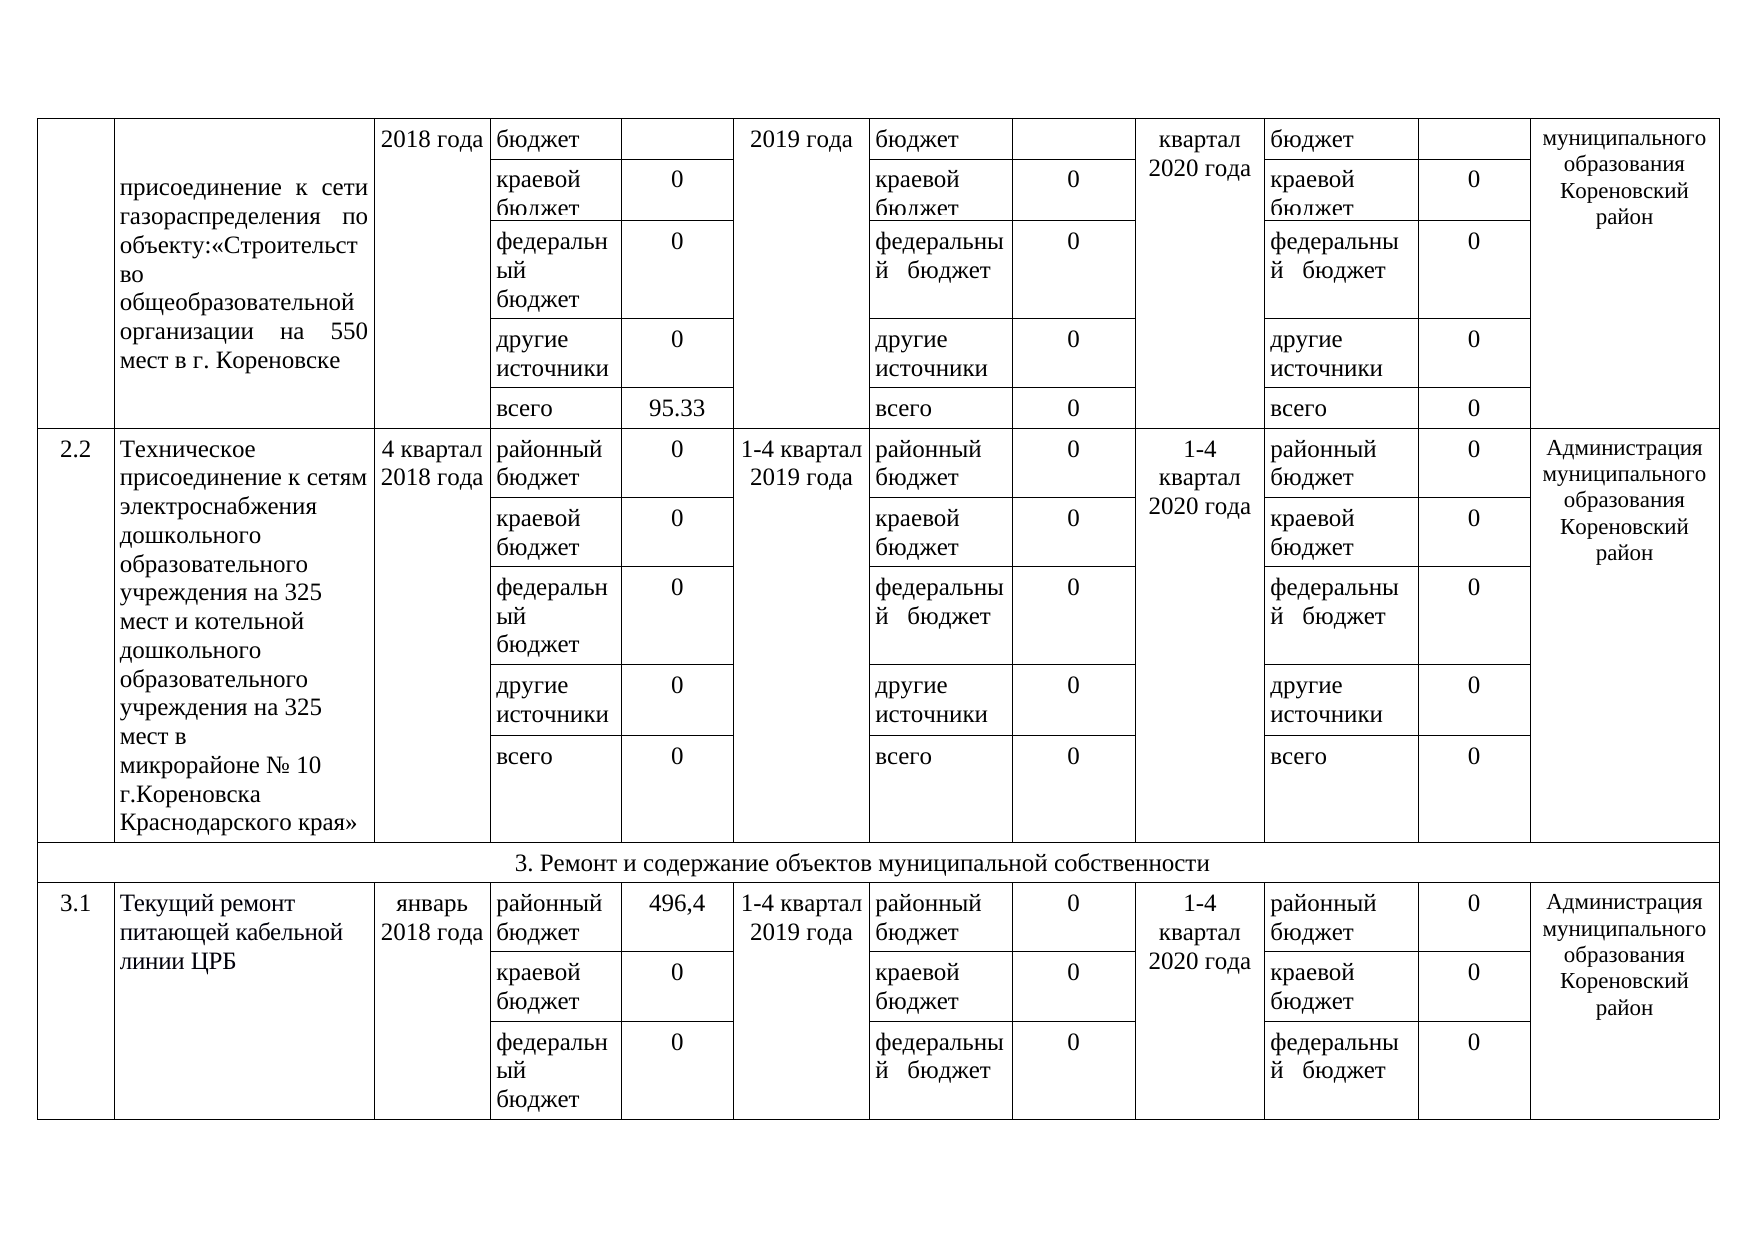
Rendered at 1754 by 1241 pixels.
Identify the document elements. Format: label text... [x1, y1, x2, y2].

table_cell 0 [622, 429, 733, 497]
table_cell [38, 119, 114, 428]
table_cell краевой бюджет [491, 160, 621, 220]
table_cell районный бюджет [1265, 429, 1418, 497]
table_cell 95,33 [622, 388, 733, 428]
table_cell 1-4 квартал 2019 года [734, 883, 869, 1118]
table_cell присоединение к сети газораспределения по объекту:«Строительство общеобразовательной организации на 550 мест в г. Кореновске [115, 119, 374, 428]
table_cell Техническое присоединение к сетям электроснабжения дошкольного образовательного учреждения на 325 мест и котельной дошкольного образовательного учреждения на 325 мест в микрорайоне № 10 г.Кореновска Краснодарского края» [115, 429, 374, 842]
table_cell 0 [1013, 160, 1135, 220]
table_cell районный бюджет [491, 883, 621, 951]
table_cell краевой бюджет [870, 160, 1012, 220]
table_cell 0 [1419, 388, 1530, 428]
table_cell всего [870, 736, 1012, 842]
table_cell федеральный бюджет [870, 1022, 1012, 1118]
table_cell 0 [1013, 388, 1135, 428]
table_cell 0 [1013, 319, 1135, 387]
table_cell 0 [1419, 160, 1530, 220]
table_cell 0 [1013, 665, 1135, 735]
table_cell 0 [1013, 952, 1135, 1021]
table_cell федеральный бюджет [491, 1022, 621, 1118]
table_cell 0 [622, 221, 733, 318]
table_cell 0 [622, 160, 733, 220]
table_cell 0 [1013, 429, 1135, 497]
table_cell бюджет [870, 119, 1012, 158]
table_cell бюджет [1265, 119, 1418, 158]
table_cell 1-4 квартал 2020 года [1136, 883, 1264, 1118]
table_cell федеральный бюджет [491, 567, 621, 664]
table_cell 496,4 [622, 883, 733, 951]
table_cell январь 2018 года [375, 883, 490, 1118]
table_cell муниципального образования Кореновский район [1531, 119, 1719, 428]
table_cell 2018 года [375, 119, 490, 428]
table_cell 0 [1013, 736, 1135, 842]
table_cell Администрация муниципального образования Кореновский район [1531, 429, 1719, 842]
table_cell 4 квартал 2018 года [375, 429, 490, 842]
table_cell 2019 года [734, 119, 869, 428]
table_cell другие источники [491, 665, 621, 735]
table_cell всего [491, 388, 621, 428]
table_cell 1-4 квартал 2020 года [1136, 429, 1264, 842]
table_cell другие источники [1265, 319, 1418, 387]
table_cell 3. Ремонт и содержание объектов муниципальной собственности [38, 843, 1719, 882]
table_cell федеральный бюджет [870, 567, 1012, 664]
table_cell 0 [1419, 1022, 1530, 1118]
table_cell 2.2 [38, 429, 114, 842]
table_cell Текущий ремонт питающей кабельной линии ЦРБ [115, 883, 374, 1118]
table_cell 95,33 [622, 119, 733, 158]
table_cell 1-4 квартал 2019 года [734, 429, 869, 842]
table_cell 0 [1419, 952, 1530, 1021]
table_cell краевой бюджет [1265, 160, 1418, 220]
table_cell краевой бюджет [1265, 498, 1418, 566]
table_cell 0 [1013, 1022, 1135, 1118]
table_cell 0 [622, 319, 733, 387]
table_cell районный бюджет [491, 429, 621, 497]
table_cell 3.1 [38, 883, 114, 1118]
table_cell 0 [622, 952, 733, 1021]
table_cell 0 [1419, 736, 1530, 842]
table_cell 0 [1419, 665, 1530, 735]
table_cell федеральный бюджет [1265, 1022, 1418, 1118]
table_cell Администрация муниципального образования Кореновский район [1531, 883, 1719, 1118]
table_cell краевой бюджет [1265, 952, 1418, 1021]
table_cell краевой бюджет [491, 498, 621, 566]
table_cell другие источники [870, 319, 1012, 387]
table_cell всего [1265, 388, 1418, 428]
table_cell федеральный бюджет [870, 221, 1012, 318]
table_cell краевой бюджет [491, 952, 621, 1021]
table_cell федеральный бюджет [491, 221, 621, 318]
table_cell 0 [622, 736, 733, 842]
table_cell 0 [1013, 498, 1135, 566]
table_cell федеральный бюджет [1265, 567, 1418, 664]
table_cell 0 [1419, 221, 1530, 318]
table_cell [1419, 119, 1530, 158]
table_cell 0 [1013, 567, 1135, 664]
table_cell федеральный бюджет [1265, 221, 1418, 318]
table_cell бюджет [491, 119, 621, 158]
table_cell 0 [1419, 567, 1530, 664]
table_cell 0 [622, 665, 733, 735]
table_cell [1013, 119, 1135, 158]
table_cell 0 [622, 567, 733, 664]
table_cell 0 [1419, 319, 1530, 387]
table_cell 0 [1013, 221, 1135, 318]
table_cell всего [1265, 736, 1418, 842]
table_cell квартал 2020 года [1136, 119, 1264, 428]
table_cell другие источники [870, 665, 1012, 735]
table_cell другие источники [491, 319, 621, 387]
table_cell 0 [1419, 429, 1530, 497]
table_cell 0 [622, 498, 733, 566]
table_cell всего [870, 388, 1012, 428]
table_cell районный бюджет [1265, 883, 1418, 951]
table_cell 0 [1419, 883, 1530, 951]
table_cell 0 [1013, 883, 1135, 951]
table_cell краевой бюджет [870, 952, 1012, 1021]
table_cell 0 [1419, 498, 1530, 566]
table_cell районный бюджет [870, 883, 1012, 951]
table_cell краевой бюджет [870, 498, 1012, 566]
table_cell районный бюджет [870, 429, 1012, 497]
table_cell 0 [622, 1022, 733, 1118]
table_cell всего [491, 736, 621, 842]
table_cell другие источники [1265, 665, 1418, 735]
